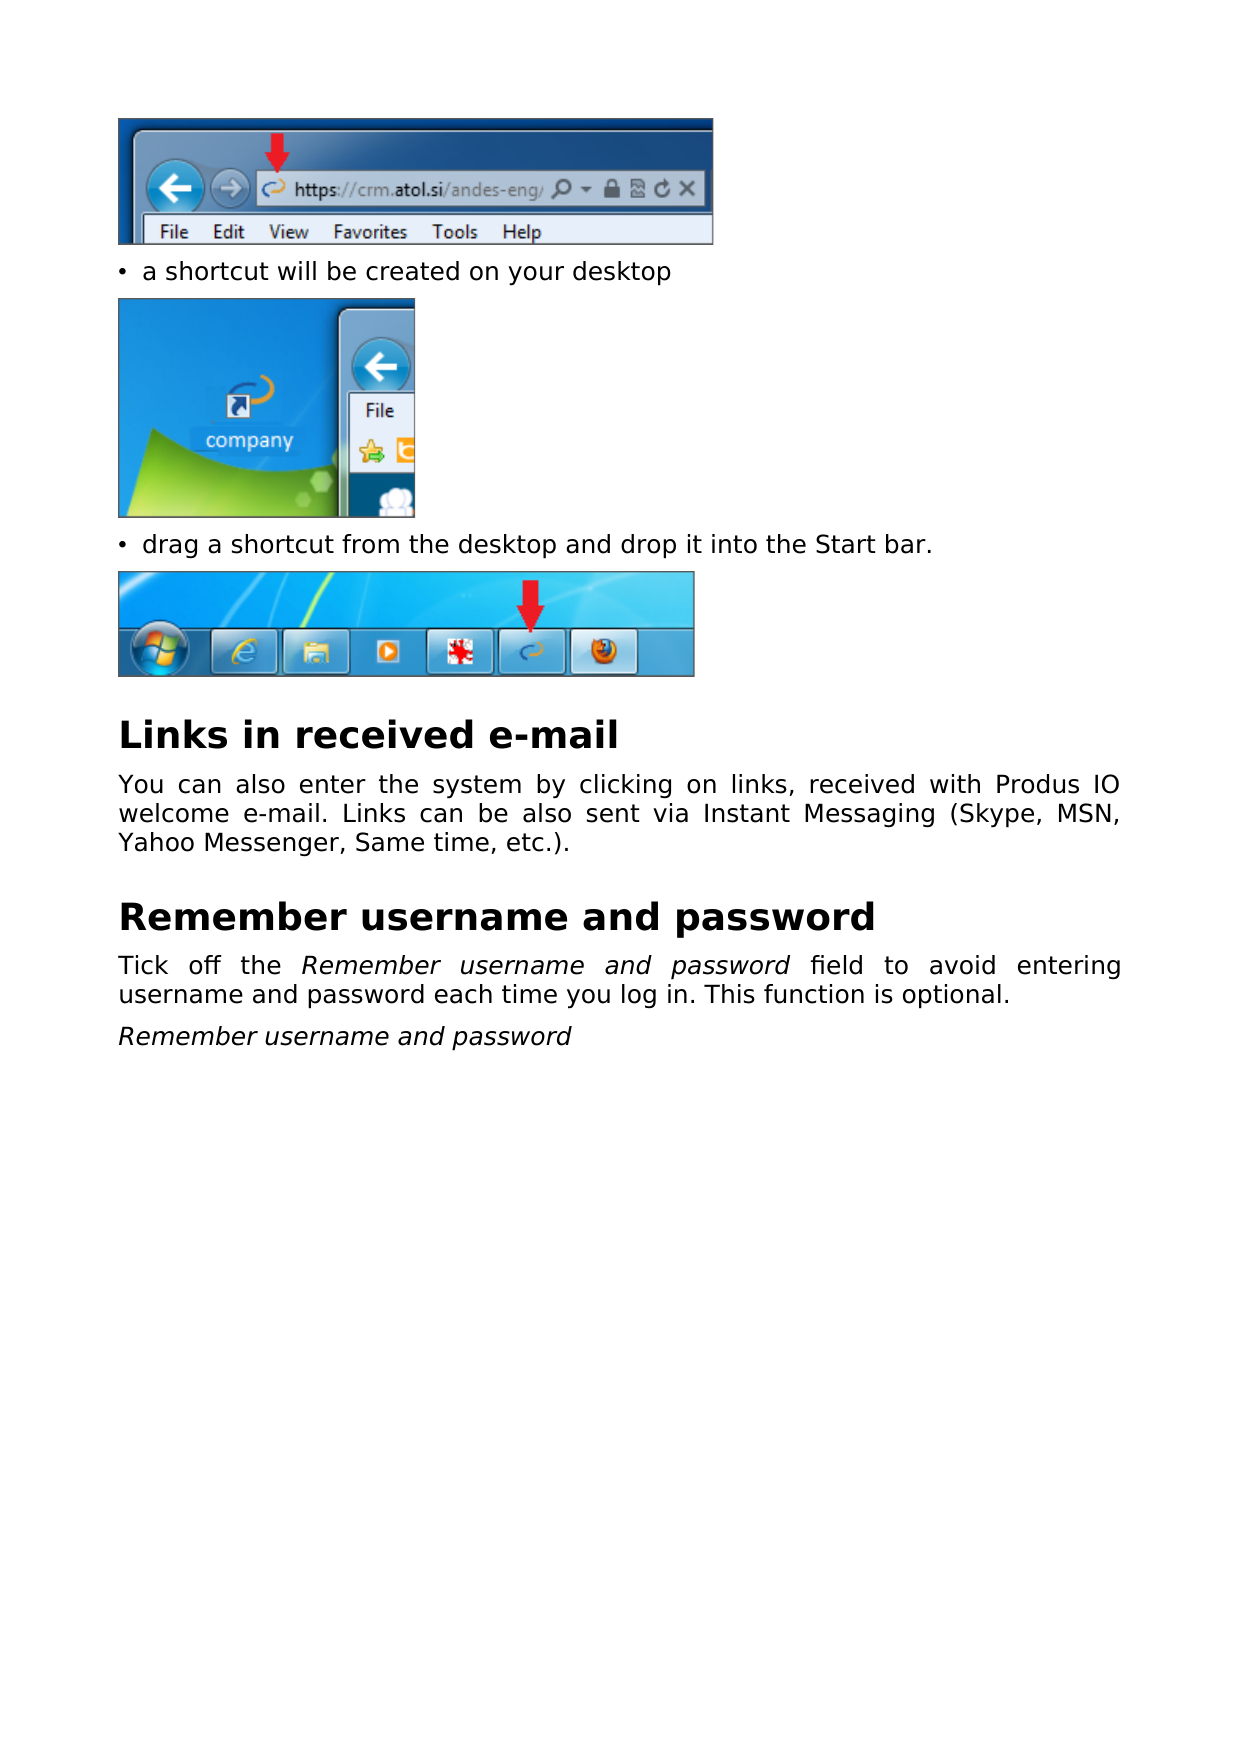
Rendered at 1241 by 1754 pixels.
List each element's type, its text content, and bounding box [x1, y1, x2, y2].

text Remember username and password [118, 1022, 1122, 1051]
picture [118, 298, 415, 518]
list drag a shortcut from the desktop and drop it into the Start bar. [118, 530, 1122, 559]
list a shortcut will be created on your desktop [118, 257, 1122, 286]
picture [118, 118, 714, 245]
text You can also enter the system by clicking on links, received with Produs IO welcome e-mail. Links can be also sent via Instant Messaging (Skype, MSN, Yahoo Messenger, Same time, etc.). [118, 770, 1122, 858]
subtitle Remember username and password [118, 895, 1122, 939]
text Tick off the Remember username and password field to avoid entering username and password each time you log in. This function is optional. [118, 951, 1122, 1009]
picture [118, 571, 695, 677]
subtitle Links in received e-mail [118, 714, 1122, 758]
